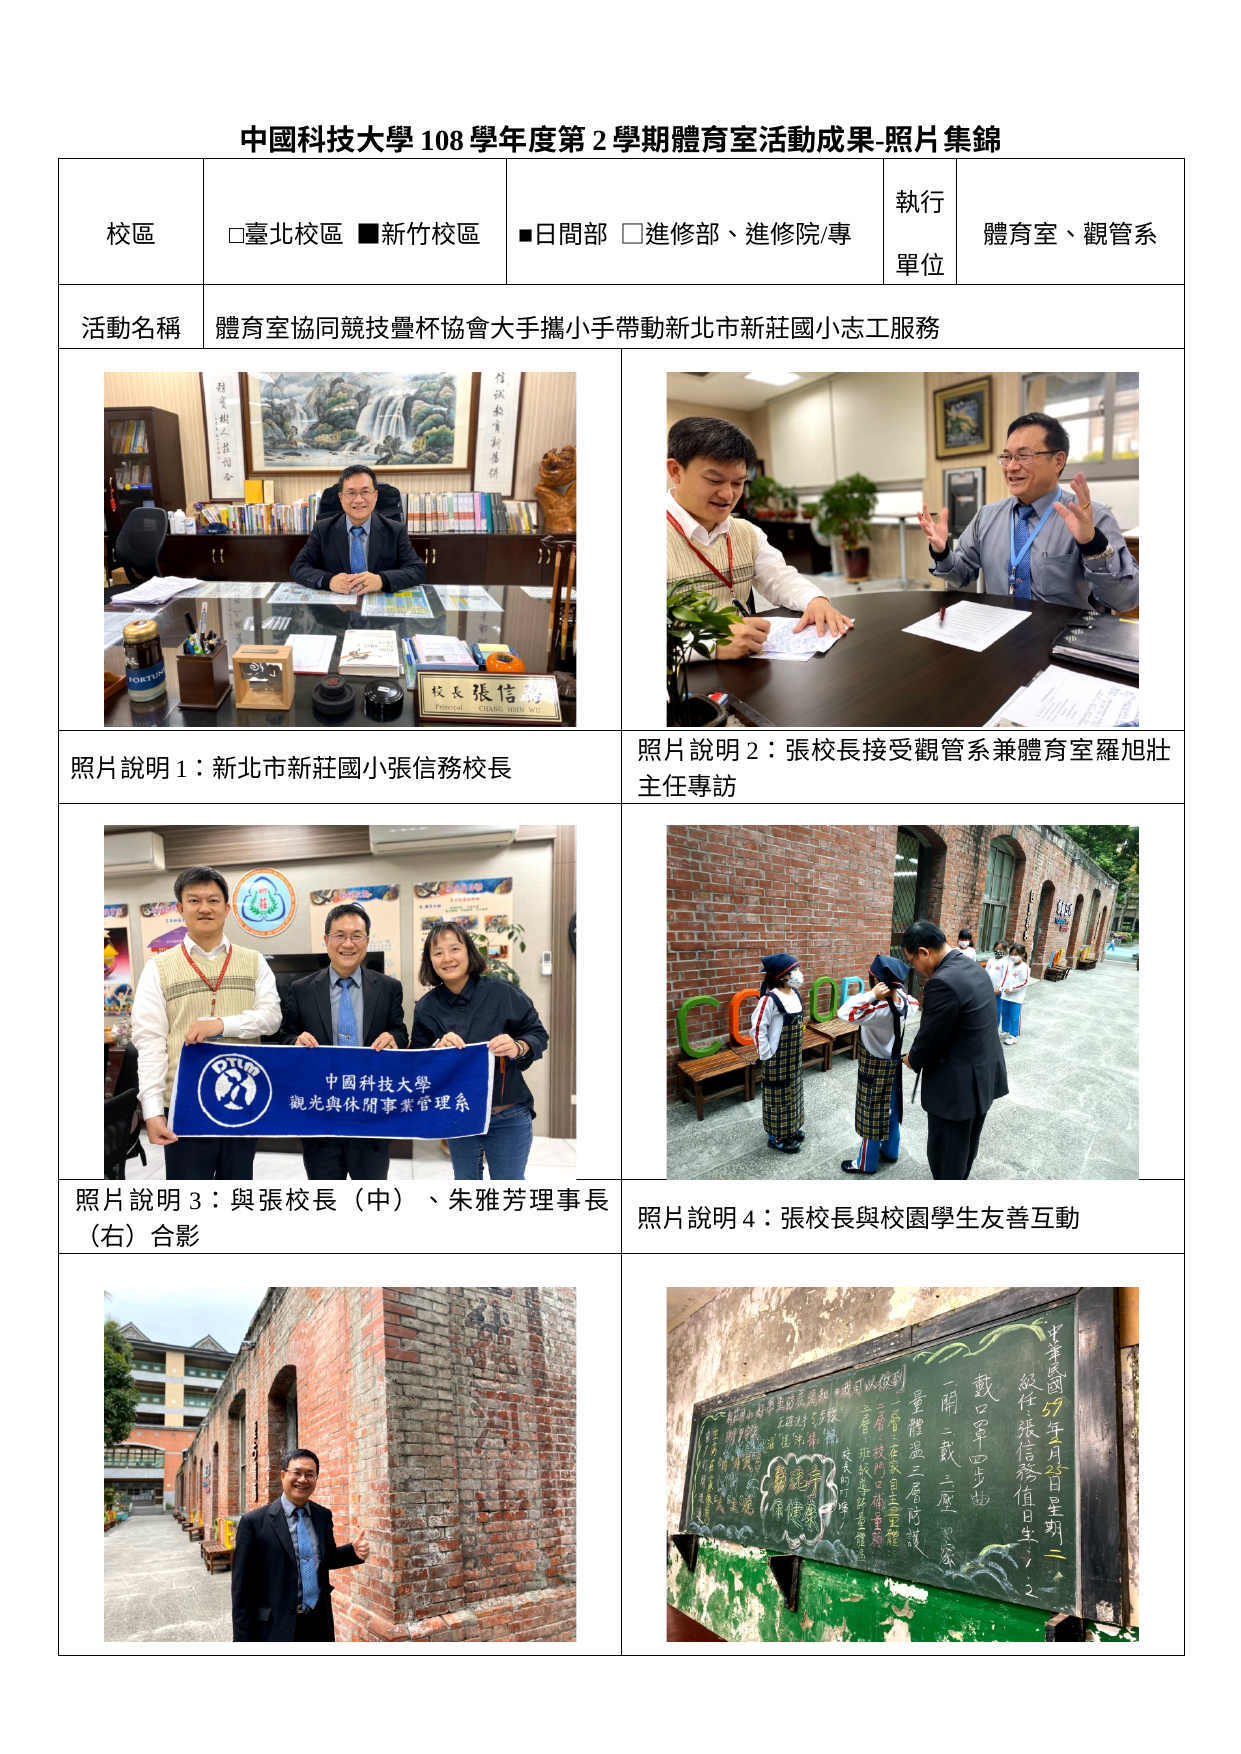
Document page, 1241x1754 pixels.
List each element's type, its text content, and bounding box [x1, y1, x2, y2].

text 中國科技大學108學年度第2學期體育室活動成果-照片集錦 [104, 96, 1136, 158]
table_header 執行單位 [884, 159, 956, 284]
table_cell [622, 349, 1184, 729]
table_header ■日間部 □進修部、進修院/專 [507, 159, 883, 284]
table_cell [59, 349, 621, 729]
table_cell [59, 804, 621, 1179]
table_cell 照片說明3：與張校長（中）、朱雅芳理事長（右）合影 [59, 1180, 621, 1253]
table_cell 照片說明1：新北市新莊國小張信務校長 [59, 731, 621, 803]
table_cell 照片說明4：張校長與校園學生友善互動 [622, 1180, 1184, 1253]
table_cell 體育室協同競技疊杯協會大手攜小手帶動新北市新莊國小志工服務 [204, 285, 1184, 348]
table_header 校區 [59, 159, 203, 284]
table_header 體育室、觀管系 [957, 159, 1184, 284]
table_cell 活動名稱 [59, 285, 203, 348]
table_cell [59, 1254, 621, 1655]
table_cell 照片說明2：張校長接受觀管系兼體育室羅旭壯主任專訪 [622, 731, 1184, 803]
table_cell [622, 1254, 1184, 1655]
table_cell [622, 804, 1184, 1179]
table_header □臺北校區 ■新竹校區 [204, 159, 506, 284]
